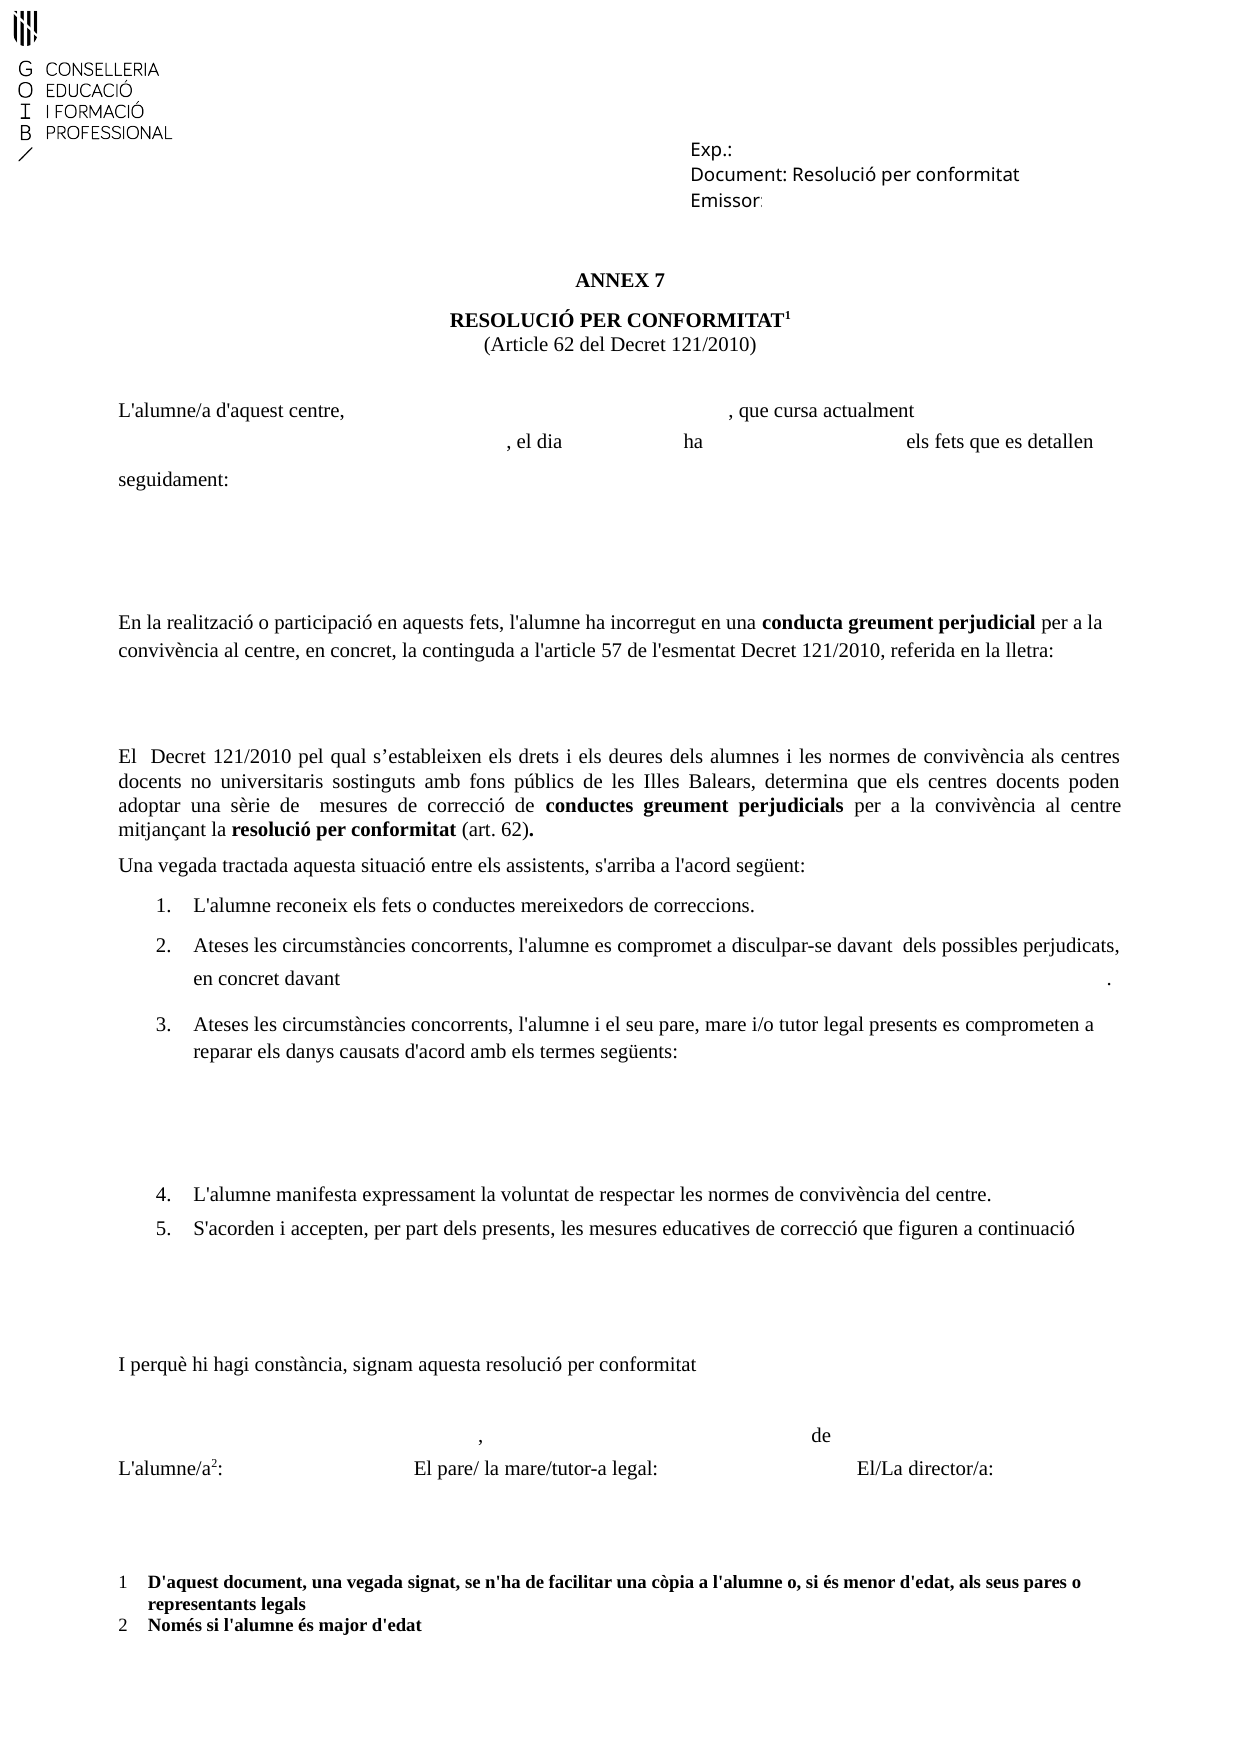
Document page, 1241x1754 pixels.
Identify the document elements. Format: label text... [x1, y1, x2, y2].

text I perquè hi hagi constància, signam aquesta resolució per conformitat [118, 1352, 1122, 1376]
list Ateses les circumstàncies concorrents, l'alumne es compromet a disculpar-se davant dels possibles perjudicats, en concret davant . [156, 933, 1122, 996]
text [1035, 392, 1122, 427]
text L'alumne/a d'aquest centre, [118, 392, 350, 427]
text , que cursa actualment [728, 392, 920, 427]
text D'aquest document, una vegada signat, se n'ha de facilitar una còpia a l'alumne o, si és menor d'edat, als seus pares o representants legals [118, 1571, 1122, 1614]
text Només si l'alumne és major d'edat [118, 1614, 1122, 1636]
text , el dia ha els fets que es detallen seguidament: [118, 427, 1122, 491]
text Una vegada tractada aquesta situació entre els assistents, s'arriba a l'acord següent: [118, 852, 1122, 877]
list L'alumne reconeix els fets o conductes mereixedors de correccions. [156, 892, 1122, 917]
list S'acorden i accepten, per part dels presents, les mesures educatives de correcció que figuren a continuació [156, 1216, 1122, 1240]
text , [478, 1414, 488, 1449]
text [927, 1414, 1122, 1449]
list L'alumne manifesta expressament la voluntat de respectar les normes de convivència del centre. [156, 1182, 1122, 1206]
text L'alumne/a: El pare/ la mare/tutor-a legal: El/La director/a: [118, 1456, 1122, 1480]
text [611, 1414, 616, 1449]
text ANNEX 7 [118, 268, 1122, 292]
picture [0, 0, 186, 173]
text de [806, 1414, 836, 1449]
text (Article 62 del Decret 121/2010) [118, 332, 1122, 356]
text El Decret 121/2010 pel qual s’estableixen els drets i els deures dels alumnes i les normes de convivència als centres docents no universitaris sostinguts amb fons públics de les Illes Balears, determina que els centres docents poden adoptar una sèrie de mesures de correcció de conductes greument perjudicials per a la convivència al centre mitjançant la resolució per conformitat (art. 62). [118, 744, 1122, 841]
text En la realització o participació en aquests fets, l'alumne ha incorregut en una conducta greument perjudicial per a la convivència al centre, en concret, la continguda a l'article 57 de l'esmentat Decret 121/2010, referida en la lletra: [118, 610, 1122, 701]
text RESOLUCIÓ PER CONFORMITAT [118, 308, 1122, 332]
list Ateses les circumstàncies concorrents, l'alumne i el seu pare, mare i/o tutor legal presents es comprometen a reparar els danys causats d'acord amb els termes següents: [156, 1012, 1122, 1063]
